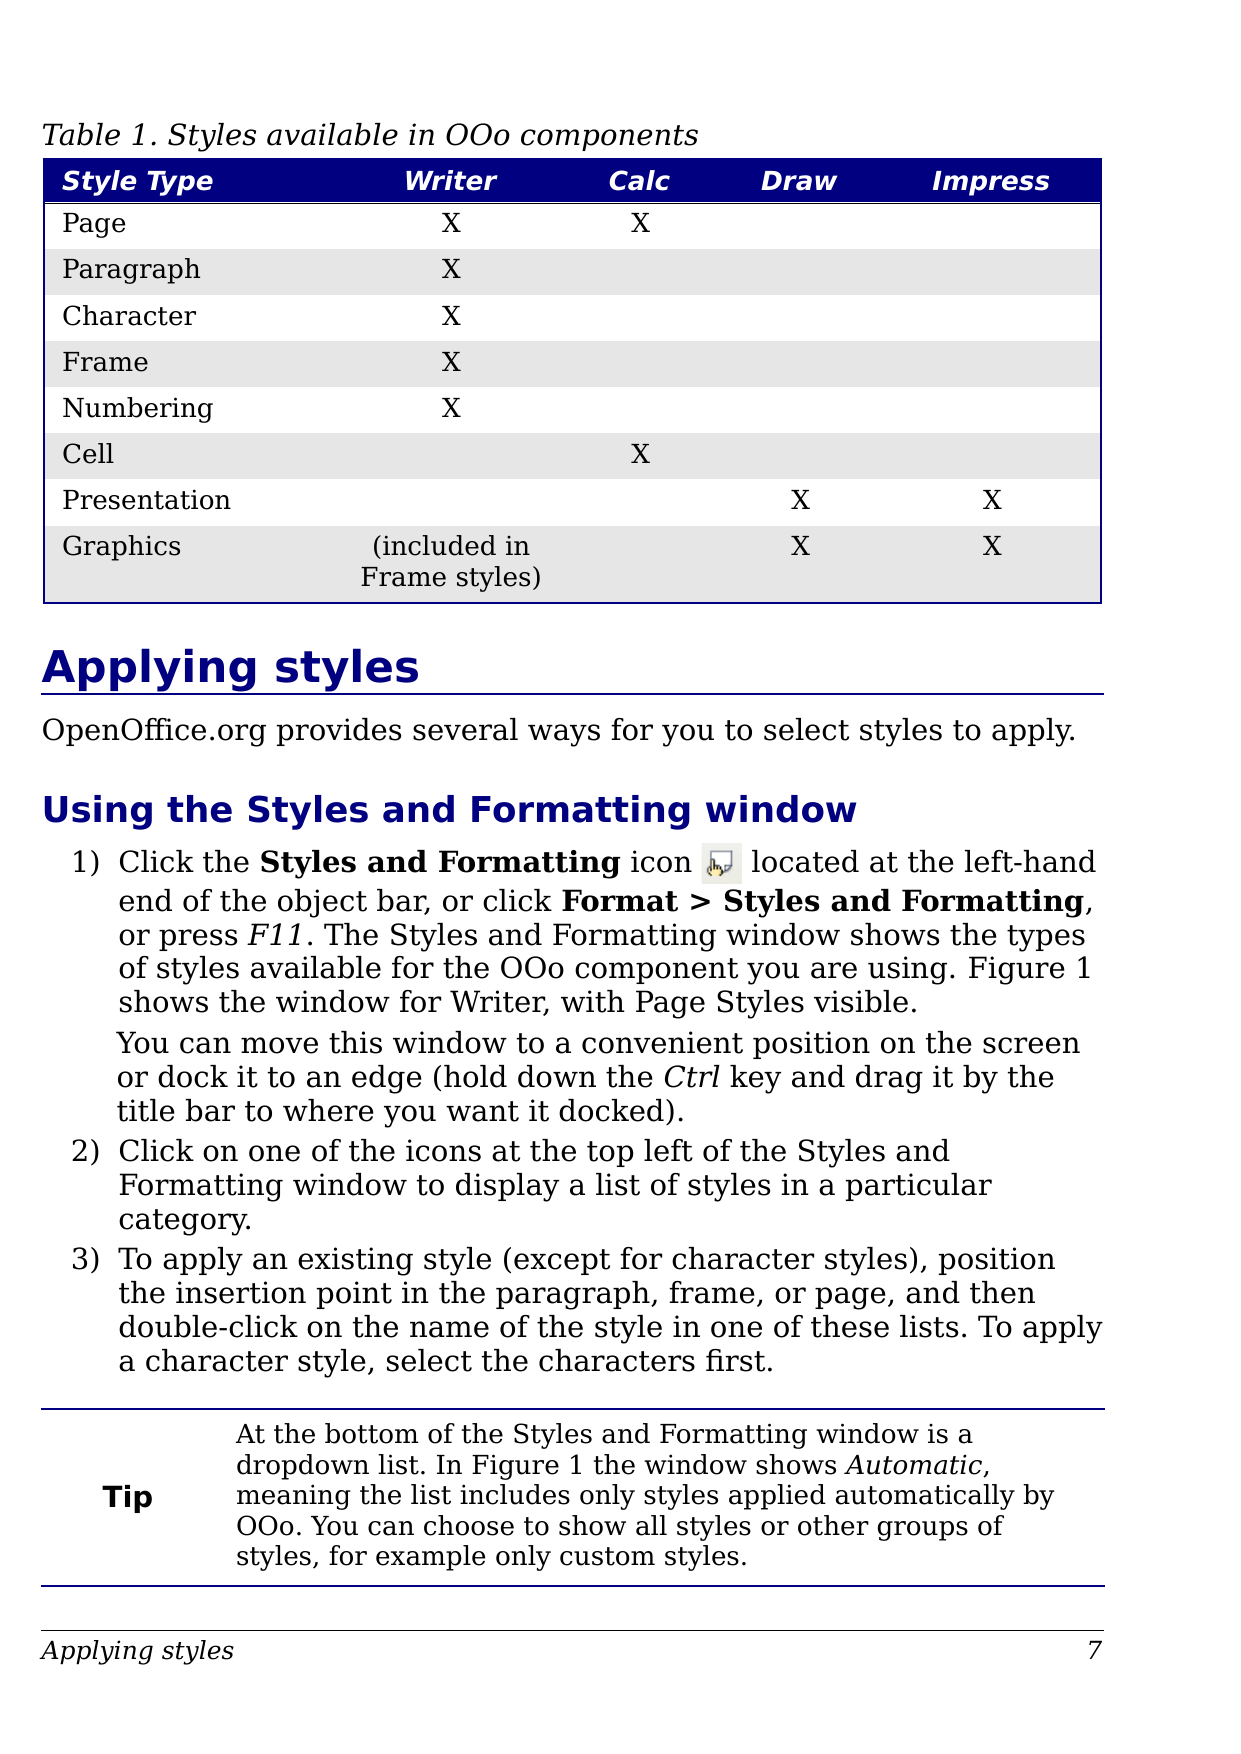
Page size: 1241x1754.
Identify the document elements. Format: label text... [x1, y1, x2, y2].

table_cell X [338, 295, 564, 341]
table_header Calc [564, 160, 717, 202]
table_cell [884, 204, 1100, 249]
text Table 1. Styles available in OOo components [41, 118, 1104, 152]
table_cell (included in Frame styles) [338, 526, 564, 602]
table_cell [717, 433, 884, 479]
table_cell X [338, 204, 564, 249]
table_header Impress [884, 160, 1100, 202]
table_cell [564, 387, 717, 433]
table_cell [884, 341, 1100, 387]
table_cell [884, 295, 1100, 341]
table_cell X [564, 204, 717, 249]
table_cell X [884, 526, 1100, 602]
table_cell [338, 433, 564, 479]
table_cell X [717, 526, 884, 602]
table_cell [884, 387, 1100, 433]
list To apply an existing style (except for character styles), position the insertion point in the paragraph, frame, or page, and then double-click on the name of the style in one of these lists. To apply a character style, select the characters first. [100, 1242, 1104, 1378]
table_cell [717, 249, 884, 295]
table_header Tip [41, 1410, 214, 1585]
table_cell X [717, 479, 884, 526]
table_cell [564, 249, 717, 295]
table_cell [564, 526, 717, 602]
table_cell [717, 341, 884, 387]
table_cell Numbering [45, 387, 338, 433]
table_cell [884, 249, 1100, 295]
table_cell Frame [45, 341, 338, 387]
table_cell X [564, 433, 717, 479]
table_cell [564, 341, 717, 387]
list You can move this window to a convenient position on the screen or dock it to an edge (hold down the Ctrl key and drag it by the title bar to where you want it docked). [116, 1026, 1104, 1128]
text OpenOffice.org provides several ways for you to select styles to apply. [41, 713, 1104, 747]
subtitle Applying styles [41, 642, 1104, 693]
table_cell [338, 479, 564, 526]
table_cell Character [45, 295, 338, 341]
table_cell [717, 295, 884, 341]
table_cell Paragraph [45, 249, 338, 295]
table_cell [564, 295, 717, 341]
table_cell Presentation [45, 479, 338, 526]
table_cell X [338, 341, 564, 387]
table_cell [564, 479, 717, 526]
table_cell X [338, 387, 564, 433]
table_cell [717, 204, 884, 249]
subtitle Using the Styles and Formatting window [41, 789, 1104, 831]
list Click the Styles and Formatting icon located at the left-hand end of the object bar, or click Format > Styles and Formatting, or press F11. The Styles and Formatting window shows the types of styles available for the OOo component you are using. Figure 1 shows the window for Writer, with Page Styles visible. [100, 843, 1104, 1020]
table_header Writer [338, 160, 564, 202]
table_header At the bottom of the Styles and Formatting window is a dropdown list. In Figure 1 the window shows Automatic, meaning the list includes only styles applied automatically by OOo. You can choose to show all styles or other groups of styles, for example only custom styles. [214, 1410, 1105, 1585]
picture [701, 843, 742, 884]
table_cell [884, 433, 1100, 479]
table_cell Cell [45, 433, 338, 479]
table_cell X [338, 249, 564, 295]
table_cell Graphics [45, 526, 338, 602]
table_cell X [884, 479, 1100, 526]
table_cell [717, 387, 884, 433]
table_header Style Type [45, 160, 338, 202]
table_cell Page [45, 204, 338, 249]
table_header Draw [717, 160, 884, 202]
list Click on one of the icons at the top left of the Styles and Formatting window to display a list of styles in a particular category. [100, 1134, 1104, 1236]
